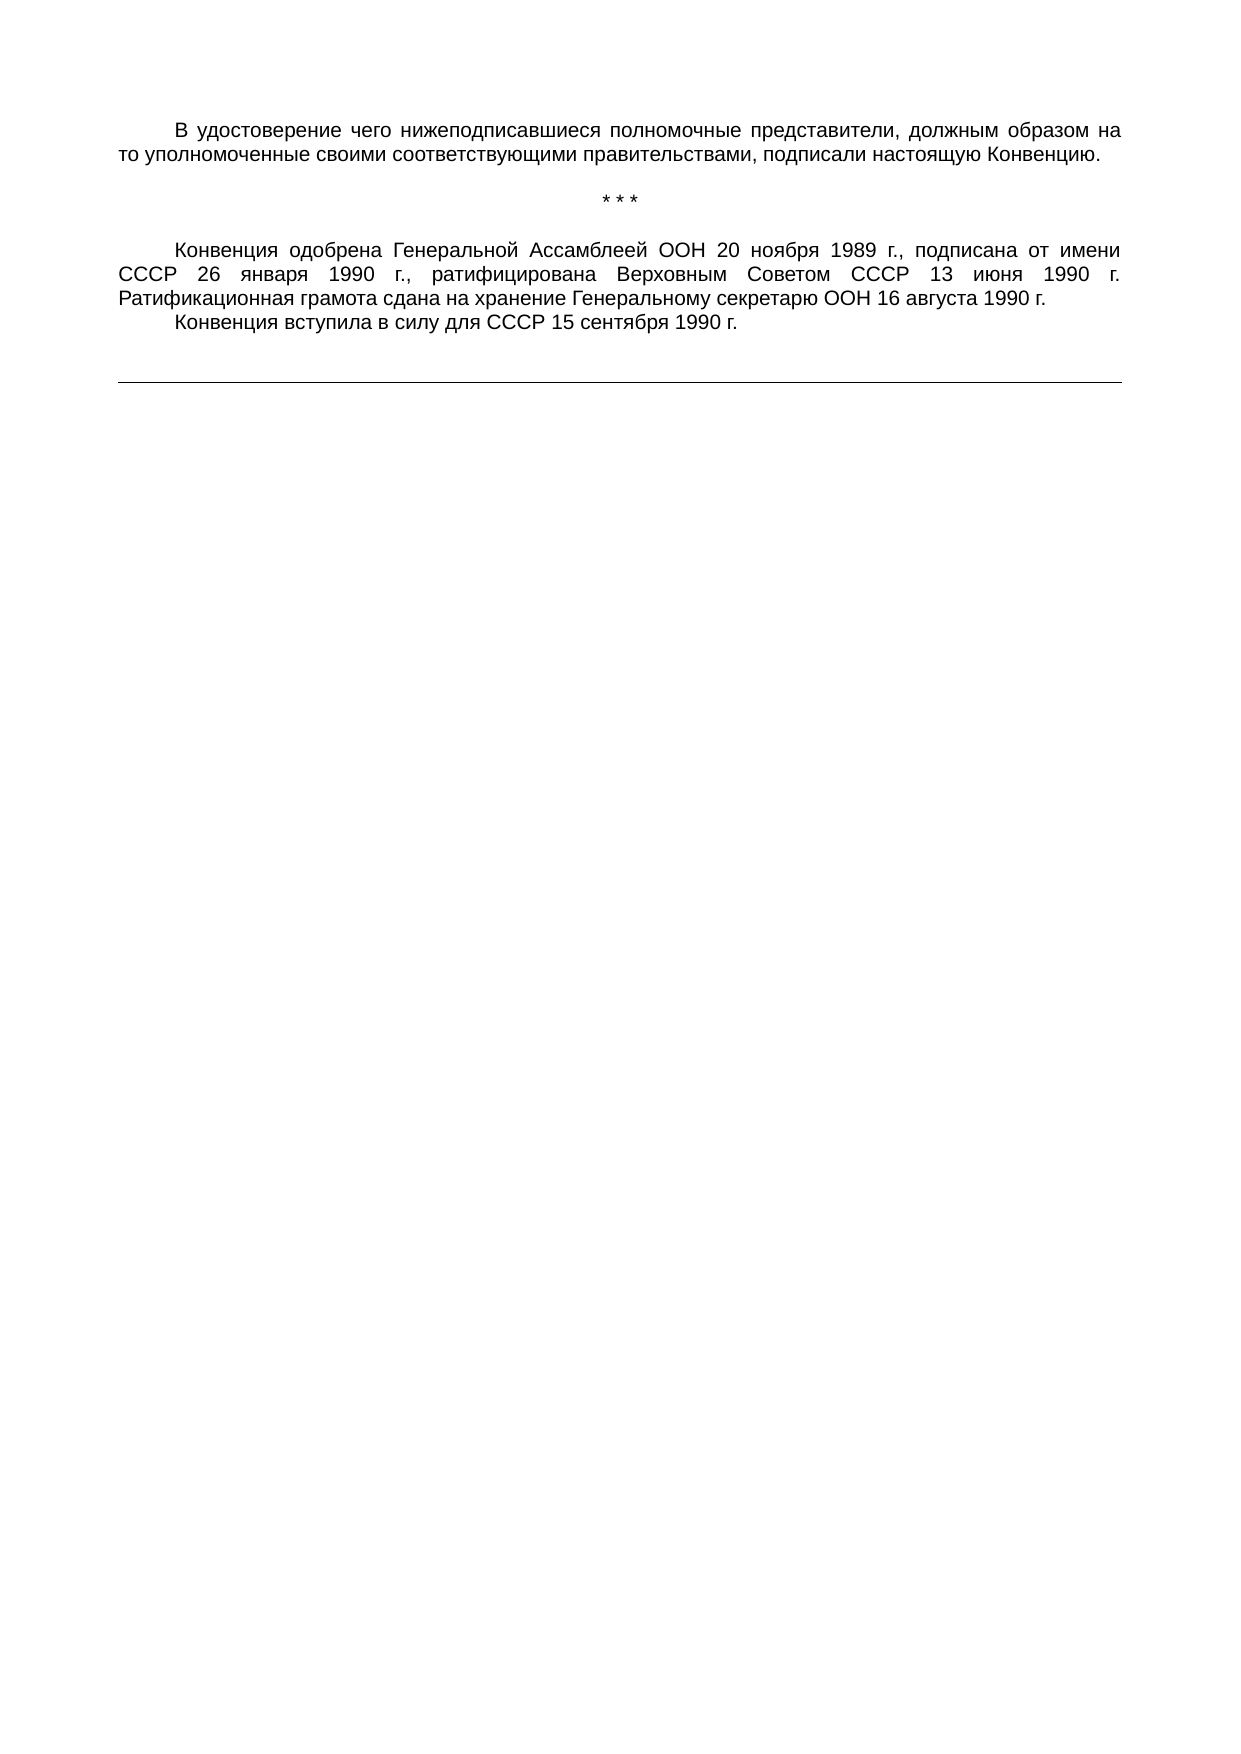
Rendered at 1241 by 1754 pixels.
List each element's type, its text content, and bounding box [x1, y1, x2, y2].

text Конвенция одобрена Генеральной Ассамблеей ООН 20 ноября 1989 г., подписана от имени СССР 26 января 1990 г., ратифицирована Верховным Советом СССР 13 июня 1990 г. Ратификационная грамота сдана на хранение Генеральному секретарю ООН 16 августа 1990 г. [118, 238, 1122, 310]
text Конвенция вступила в силу для СССР 15 сентября 1990 г. [118, 310, 1122, 334]
text В удостоверение чего нижеподписавшиеся полномочные представители, должным образом на то уполномоченные своими соответствующими правительствами, подписали настоящую Конвенцию. [118, 118, 1122, 166]
text * * * [118, 190, 1122, 214]
